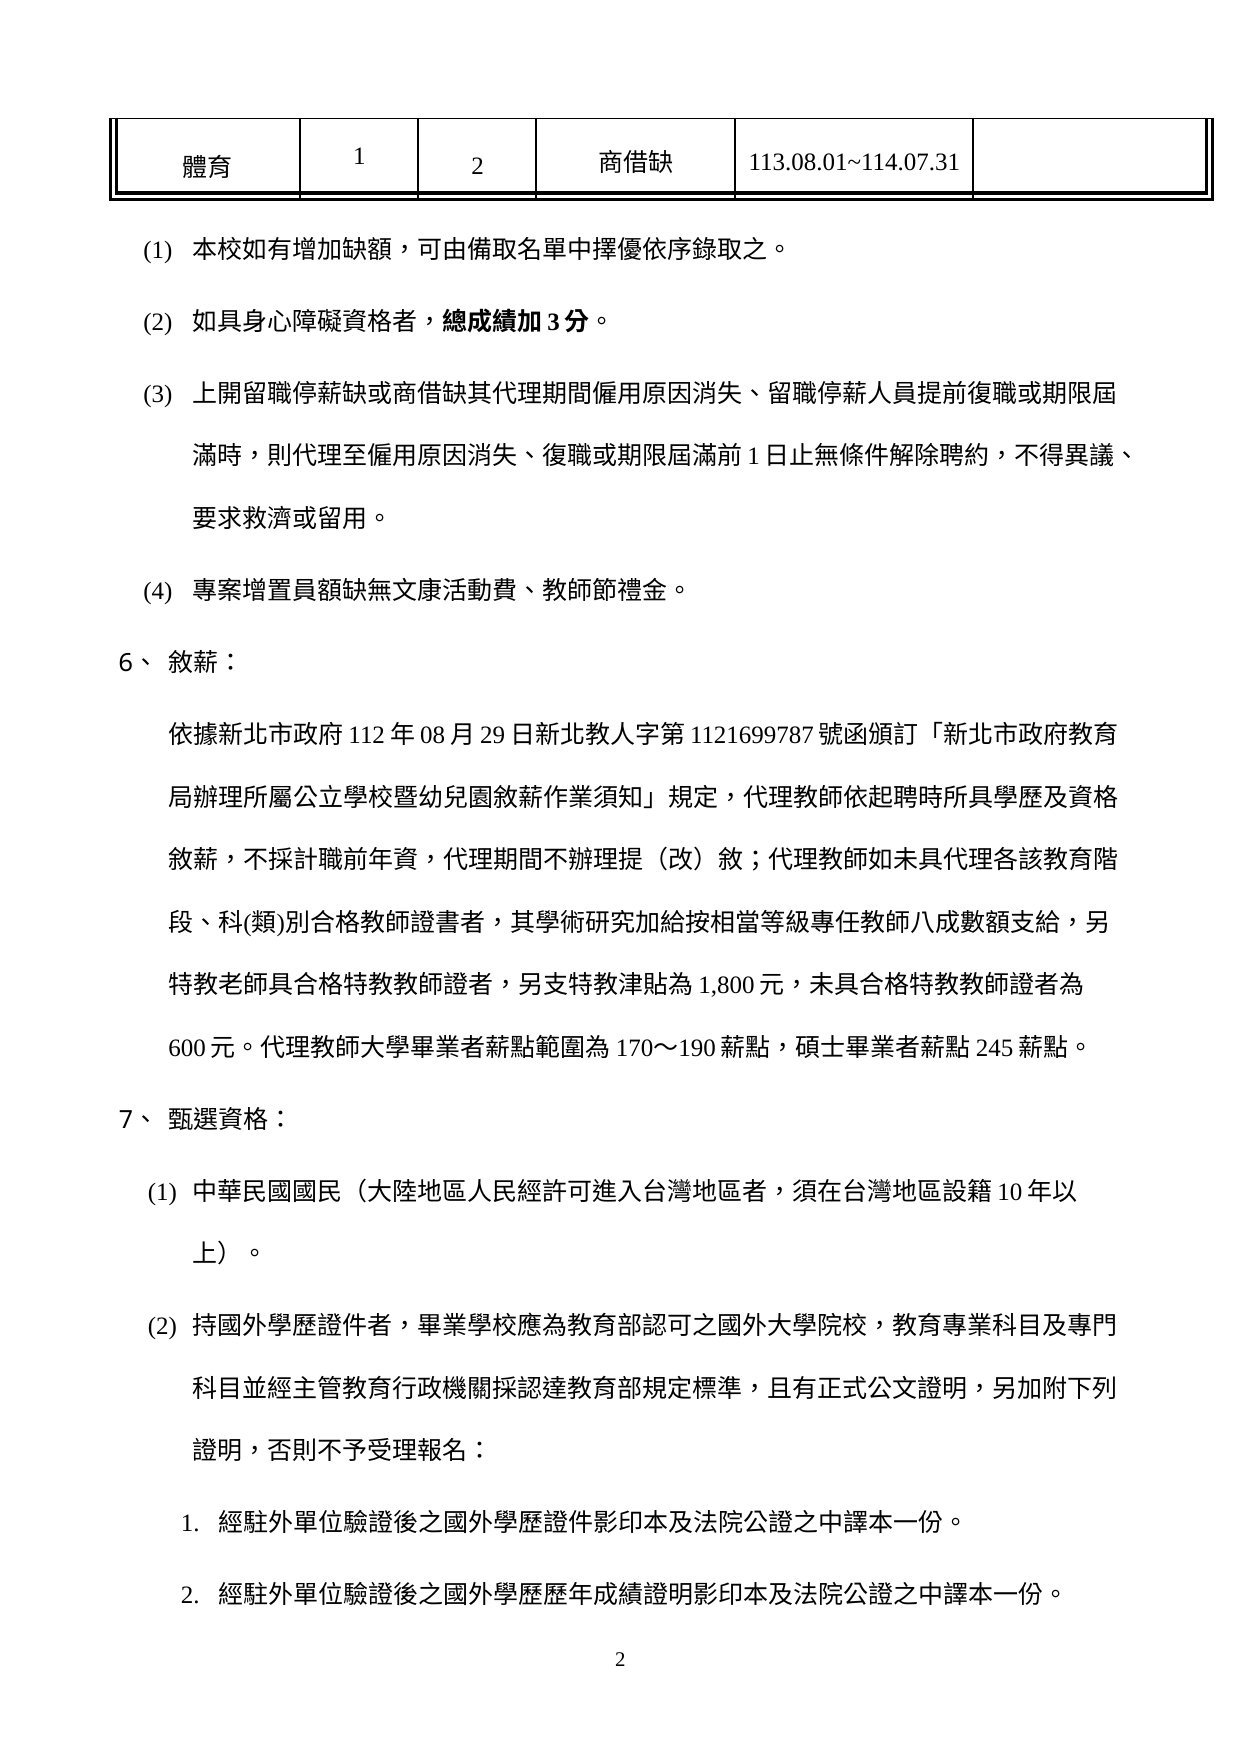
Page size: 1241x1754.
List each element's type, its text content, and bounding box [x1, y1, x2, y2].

list 本校如有增加缺額，可由備取名單中擇優依序錄取之。 [143, 206, 1122, 268]
list 專案增置員額缺無文康活動費、教師節禮金。 [143, 547, 1122, 609]
text 依據新北市政府112年08月29日新北教人字第1121699787號函頒訂「新北市政府教育局辦理所屬公立學校暨幼兒園敘薪作業須知」規定，代理教師依起聘時所具學歷及資格敘薪，不採計職前年資，代理期間不辦理提（改）敘；代理教師如未具代理各該教育階段、科(類)別合格教師證書者，其學術研究加給按相當等級專任教師八成數額支給，另特教老師具合格特教教師證者，另支特教津貼為1,800元，未具合格特教教師證者為600元。代理教師大學畢業者薪點範圍為170～190薪點，碩士畢業者薪點245薪點。 [168, 691, 1122, 1066]
table_cell 1 [301, 119, 417, 191]
list 如具身心障礙資格者，總成績加3分。 [143, 278, 1122, 340]
table_cell 2 [419, 119, 535, 191]
table_cell 113.08.01~114.07.31 [736, 119, 972, 191]
table_cell 商借缺 [537, 119, 734, 191]
list 經駐外單位驗證後之國外學歷證件影印本及法院公證之中譯本一份。 [181, 1479, 1122, 1542]
list 中華民國國民（大陸地區人民經許可進入台灣地區者，須在台灣地區設籍10年以上）。 [148, 1148, 1122, 1273]
list 上開留職停薪缺或商借缺其代理期間僱用原因消失、留職停薪人員提前復職或期限屆滿時，則代理至僱用原因消失、復職或期限屆滿前1日止無條件解除聘約，不得異議、要求救濟或留用。 [143, 350, 1122, 537]
list 持國外學歷證件者，畢業學校應為教育部認可之國外大學院校，教育專業科目及專門科目並經主管教育行政機關採認達教育部規定標準，且有正式公文證明，另加附下列證明，否則不予受理報名： [148, 1282, 1122, 1470]
table_cell 體育 [118, 119, 299, 191]
list 甄選資格： [118, 1076, 1122, 1138]
list 經駐外單位驗證後之國外學歷歷年成績證明影印本及法院公證之中譯本一份。 [181, 1551, 1122, 1614]
table_cell [974, 119, 1205, 191]
list 敘薪： [118, 619, 1122, 681]
